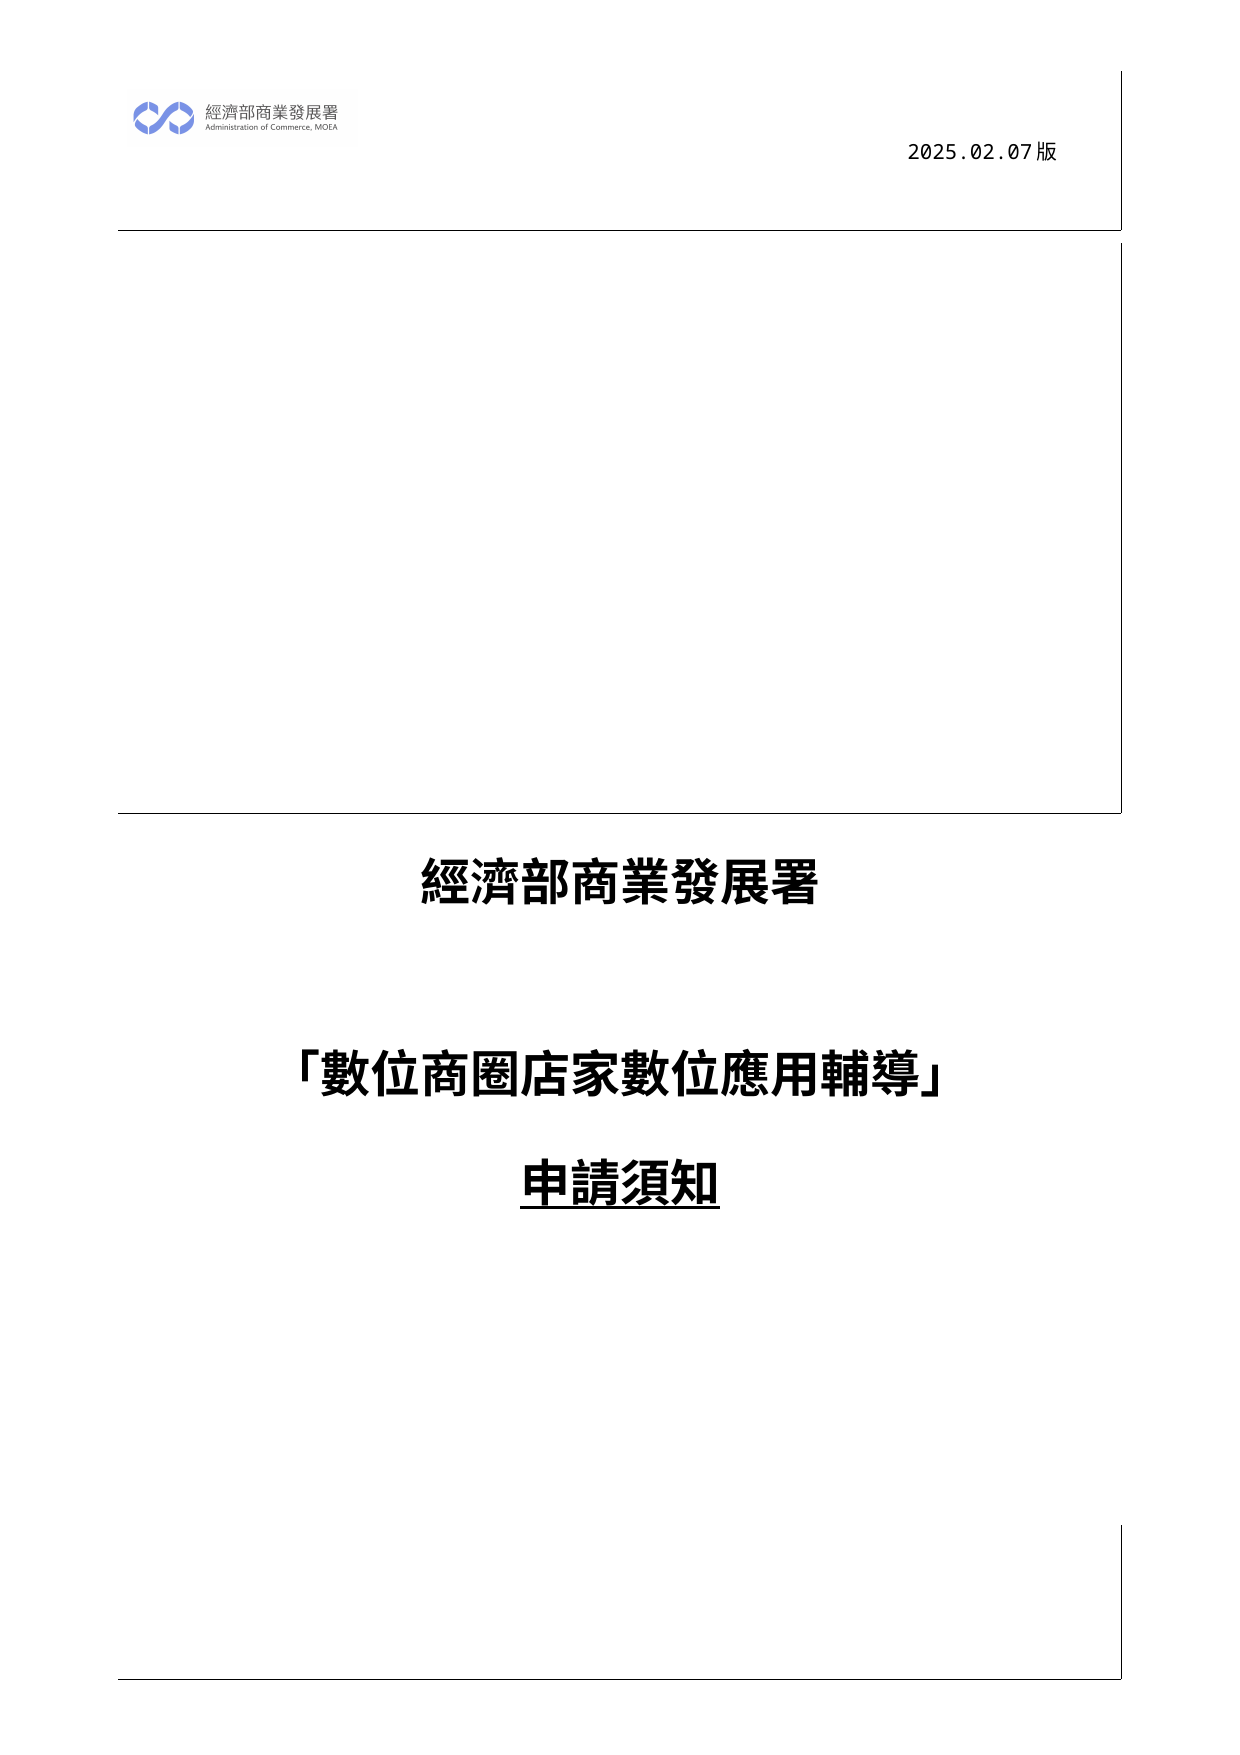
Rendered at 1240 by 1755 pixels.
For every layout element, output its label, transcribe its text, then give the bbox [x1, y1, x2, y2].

text 「數位商圈店家數位應用輔導」 [118, 1034, 1121, 1106]
text 經濟部商業發展署 [118, 842, 1121, 914]
text 申請須知 [118, 1144, 1121, 1216]
